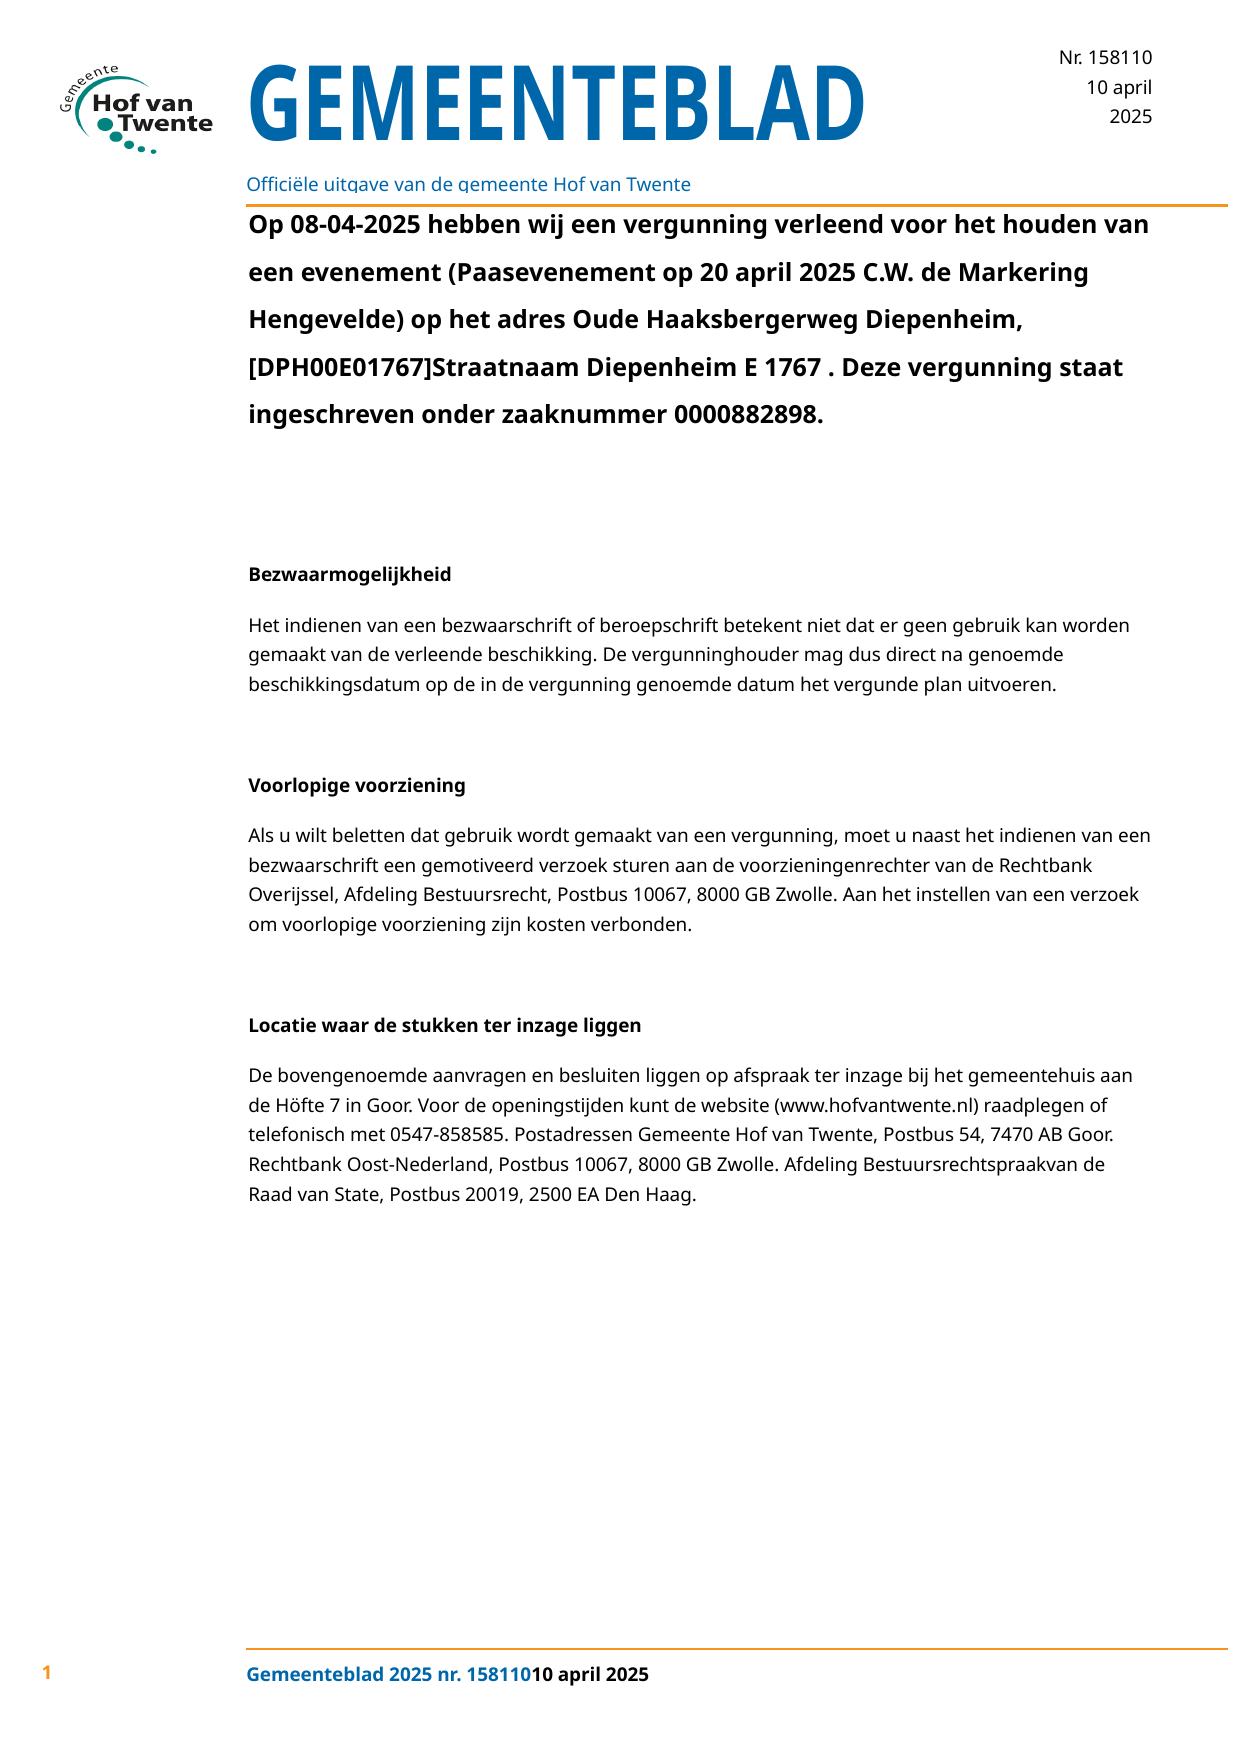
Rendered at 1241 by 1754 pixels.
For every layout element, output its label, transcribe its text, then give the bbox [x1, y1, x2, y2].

text Voorlopige voorziening [248, 772, 1152, 798]
text Als u wilt beletten dat gebruik wordt gemaakt van een vergunning, moet u naast het indienen van een bezwaarschrift een gemotiveerd verzoek sturen aan de voorzieningenrechter van de Rechtbank Overijssel, Afdeling Bestuursrecht, Postbus 10067, 8000 GB Zwolle. Aan het instellen van een verzoek om voorlopige voorziening zijn kosten verbonden. [248, 822, 1152, 937]
text Bezwaarmogelijkheid [248, 562, 1152, 587]
picture [41, 47, 231, 172]
text Op 08-04-2025 hebben wij een vergunning verleend voor het houden van een evenement (Paasevenement op 20 april 2025 C.W. de Markering Hengevelde) op het adres Oude Haaksbergerweg Diepenheim, [DPH00E01767]Straatnaam Diepenheim E 1767 . Deze vergunning staat ingeschreven onder zaaknummer 0000882898. [248, 207, 1152, 431]
text Het indienen van een bezwaarschrift of beroepschrift betekent niet dat er geen gebruik kan worden gemaakt van de verleende beschikking. De vergunninghouder mag dus direct na genoemde beschikkingsdatum op de in de vergunning genoemde datum het vergunde plan uitvoeren. [248, 612, 1152, 697]
text Locatie waar de stukken ter inzage liggen [248, 1012, 1152, 1038]
text De bovengenoemde aanvragen en besluiten liggen op afspraak ter inzage bij het gemeentehuis aan de Höfte 7 in Goor. Voor de openingstijden kunt de website (www.hofvantwente.nl) raadplegen of telefonisch met 0547-858585. Postadressen Gemeente Hof van Twente, Postbus 54, 7470 AB Goor. Rechtbank Oost-Nederland, Postbus 10067, 8000 GB Zwolle. Afdeling Bestuursrechtspraakvan de Raad van State, Postbus 20019, 2500 EA Den Haag. [248, 1062, 1152, 1206]
